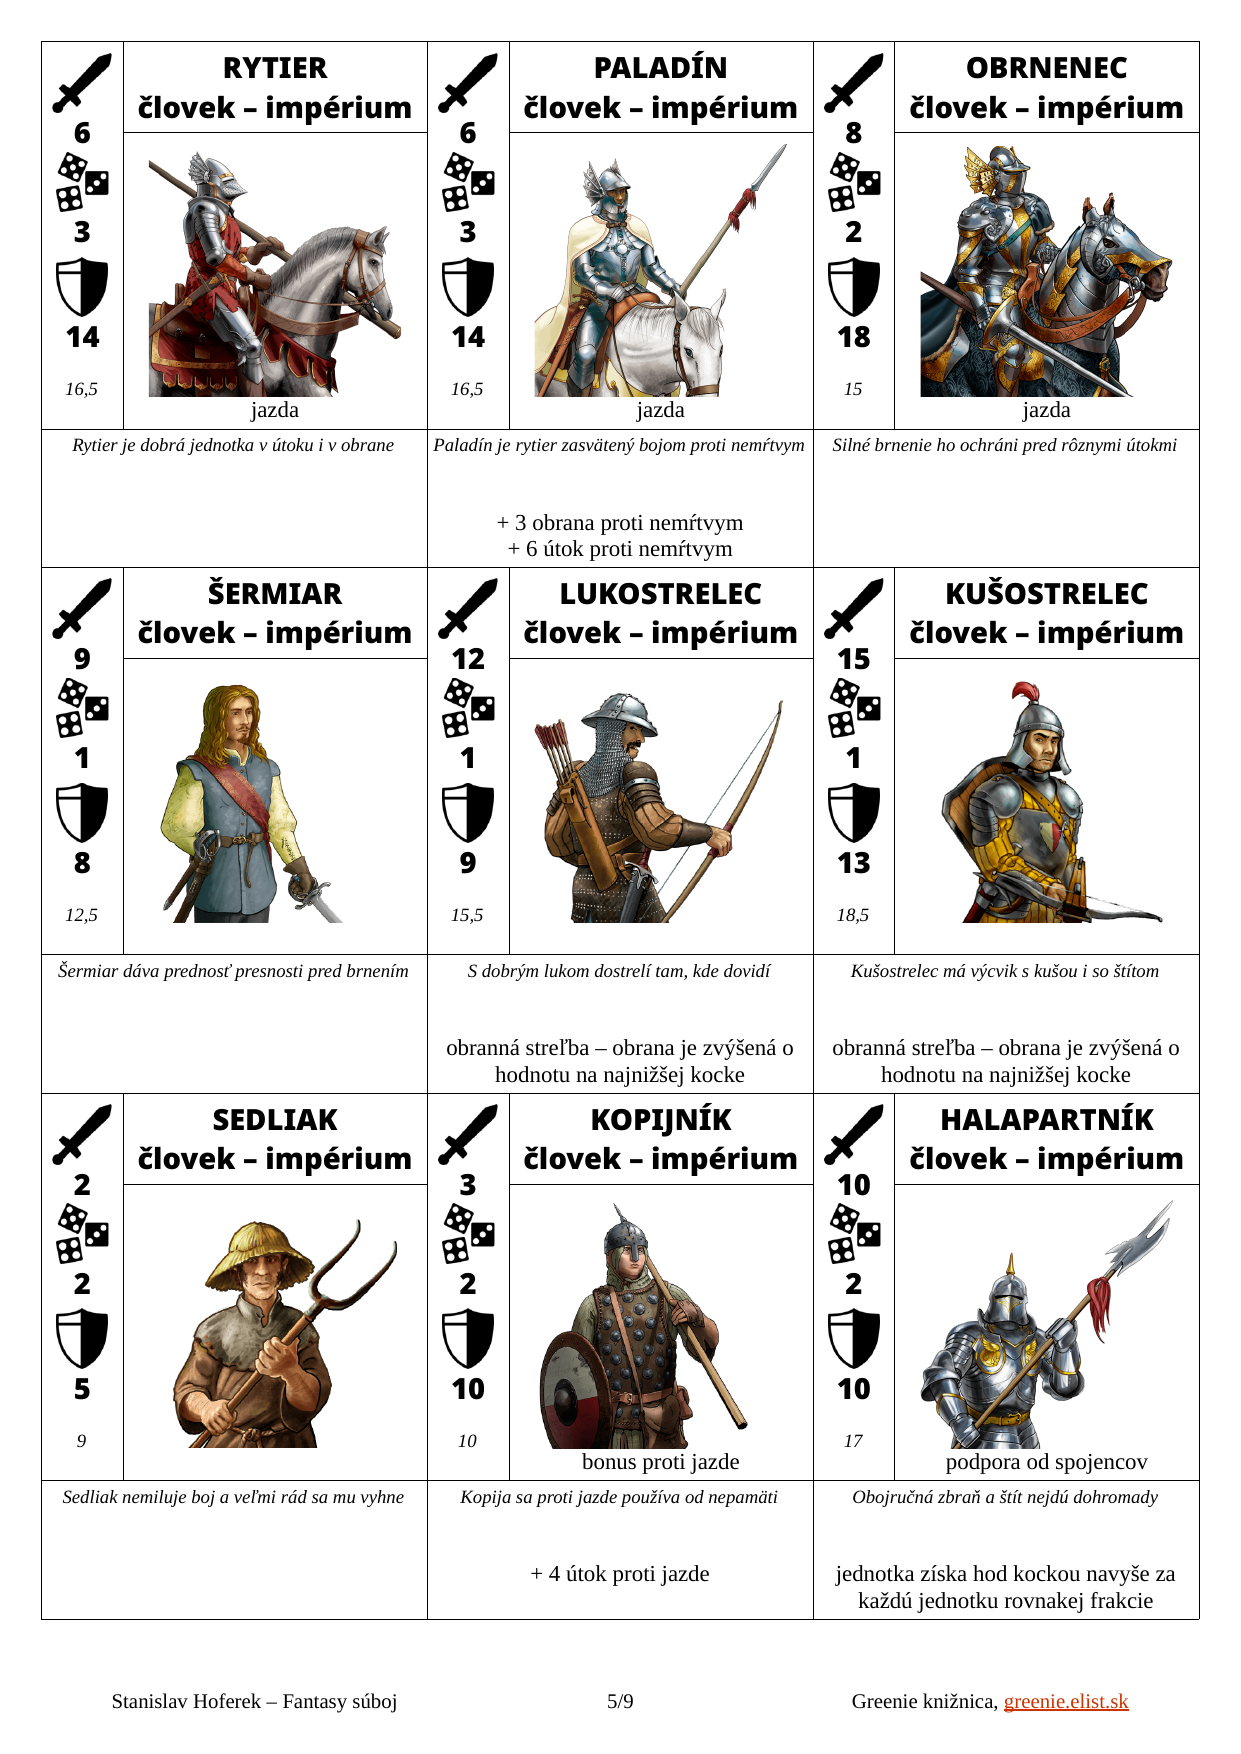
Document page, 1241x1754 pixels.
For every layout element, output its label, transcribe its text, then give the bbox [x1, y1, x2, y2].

table_header [814, 42, 894, 112]
table_header 2 2 5 9 [42, 1094, 123, 1480]
table_header RYTIER človek – impérium [124, 42, 427, 132]
picture [824, 1203, 884, 1264]
picture [438, 1308, 498, 1369]
picture [534, 1195, 787, 1449]
table_header 3 2 10 10 [428, 1094, 509, 1480]
table_header HALAPARTNÍK človek – impérium [895, 1094, 1199, 1184]
picture [920, 144, 1173, 397]
picture [438, 53, 498, 113]
table_header ŠERMIAR človek – impérium [124, 568, 427, 658]
table_cell Paladín je rytier zasvätený bojom proti nemŕtvym + 3 obrana proti nemŕtvym + 6 útok proti nemŕtvym [428, 430, 813, 567]
table_header 15 [814, 568, 894, 737]
picture [438, 1203, 498, 1264]
picture [52, 257, 112, 317]
table_cell [895, 659, 1199, 954]
table_header SEDLIAK človek – impérium [124, 1094, 427, 1184]
picture [438, 257, 498, 317]
table_cell jazda [510, 133, 813, 428]
picture [52, 53, 112, 113]
table_header 1 [42, 738, 123, 842]
picture [52, 783, 112, 843]
table_cell Obojručná zbraň a štít nejdú dohromady jednotka získa hod kockou navyše za každú jednotku rovnakej frakcie [814, 1481, 1199, 1619]
table_header 9 [42, 568, 123, 737]
picture [824, 53, 884, 113]
picture [824, 678, 884, 738]
table_header LUKOSTRELEC človek – impérium [510, 568, 813, 658]
picture [52, 1308, 112, 1369]
table_cell jazda [895, 133, 1199, 428]
table_header KOPIJNÍK človek – impérium [510, 1094, 813, 1184]
table_header 6 3 14 16,5 [428, 113, 509, 428]
picture [534, 670, 787, 923]
table_header 8 2 18 15 [814, 113, 894, 428]
picture [438, 678, 498, 738]
picture [438, 152, 498, 212]
table_cell [124, 1185, 427, 1480]
table_header 1 [428, 738, 509, 842]
picture [920, 1195, 1173, 1449]
table_cell bonus proti jazde [510, 1185, 813, 1480]
picture [438, 783, 498, 843]
picture [824, 783, 884, 843]
table_header OBRNENEC človek – impérium [895, 42, 1199, 132]
picture [148, 144, 402, 397]
table_header [428, 42, 509, 112]
table_header 13 18,5 [814, 843, 894, 954]
picture [148, 1195, 402, 1448]
picture [824, 1308, 884, 1369]
picture [148, 670, 402, 923]
table_cell Rytier je dobrá jednotka v útoku i v obrane [42, 430, 427, 567]
picture [824, 152, 884, 212]
table_header KUŠOSTRELEC človek – impérium [895, 568, 1199, 658]
table_header 10 2 10 17 [814, 1094, 894, 1480]
table_cell [510, 659, 813, 954]
table_header 9 15,5 [428, 843, 509, 954]
table_header PALADÍN človek – impérium [510, 42, 813, 132]
table_cell S dobrým lukom dostrelí tam, kde dovidí obranná streľba – obrana je zvýšená o hodnotu na najnižšej kocke [428, 955, 813, 1093]
table_cell Šermiar dáva prednosť presnosti pred brnením [42, 955, 427, 1093]
table_cell [124, 659, 427, 954]
picture [438, 1104, 498, 1165]
picture [52, 678, 112, 738]
picture [824, 578, 884, 639]
picture [920, 670, 1173, 923]
picture [52, 578, 112, 639]
table_cell Kušostrelec má výcvik s kušou i so štítom obranná streľba – obrana je zvýšená o hodnotu na najnižšej kocke [814, 955, 1199, 1093]
table_cell podpora od spojencov [895, 1185, 1199, 1480]
table_cell Kopija sa proti jazde používa od nepamäti + 4 útok proti jazde [428, 1481, 813, 1619]
picture [534, 144, 787, 397]
table_header 1 [814, 738, 894, 842]
table_header 6 3 14 16,5 [42, 113, 123, 428]
picture [52, 1104, 112, 1165]
picture [438, 578, 498, 639]
picture [824, 1104, 884, 1165]
table_cell Sedliak nemiluje boj a veľmi rád sa mu vyhne [42, 1481, 427, 1619]
table_cell Silné brnenie ho ochráni pred rôznymi útokmi [814, 430, 1199, 567]
picture [52, 1203, 112, 1264]
picture [52, 152, 112, 212]
table_header 12 [428, 568, 509, 737]
picture [824, 257, 884, 317]
table_header [42, 42, 123, 112]
table_cell jazda [124, 133, 427, 428]
table_header 8 12,5 [42, 843, 123, 954]
